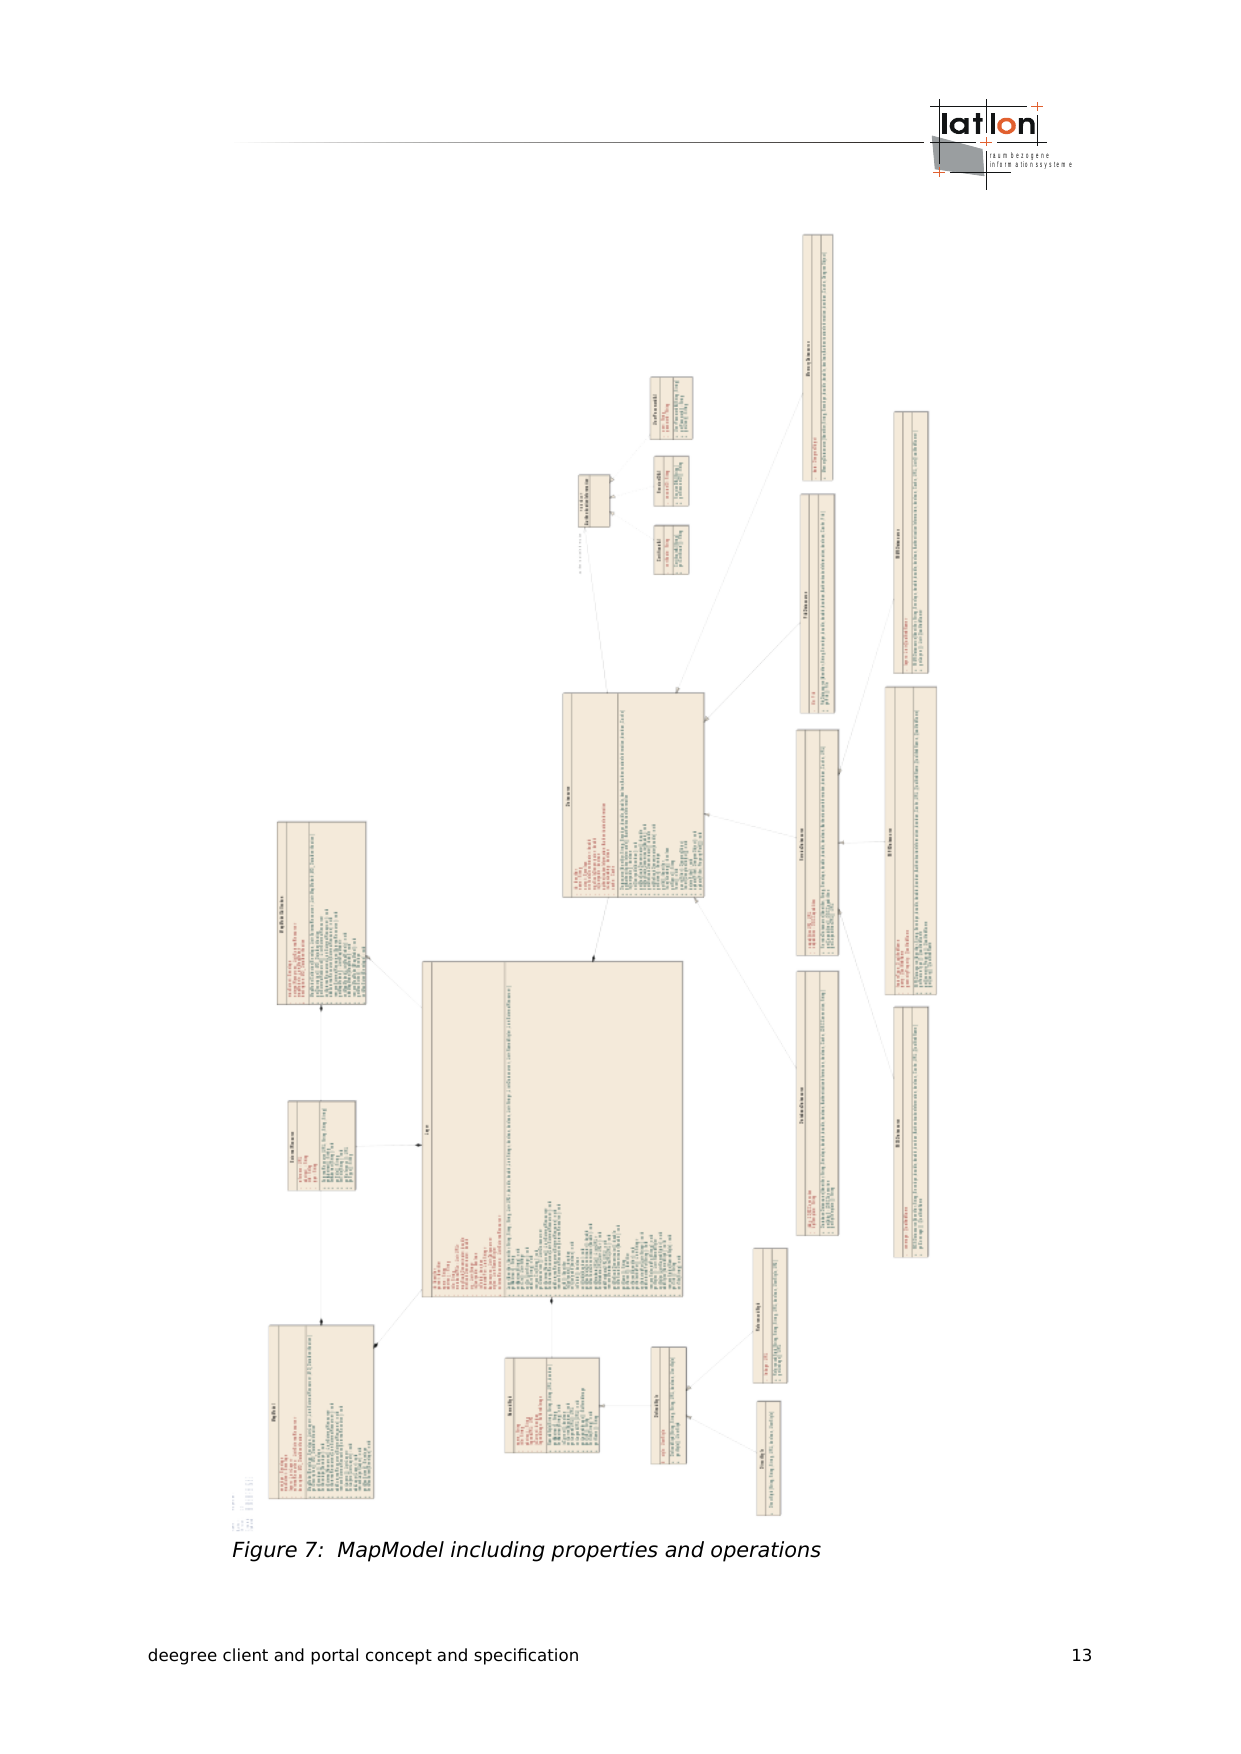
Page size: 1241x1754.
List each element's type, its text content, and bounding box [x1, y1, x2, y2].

text Figure 7: MapModel including properties and operations [232, 234, 937, 1562]
